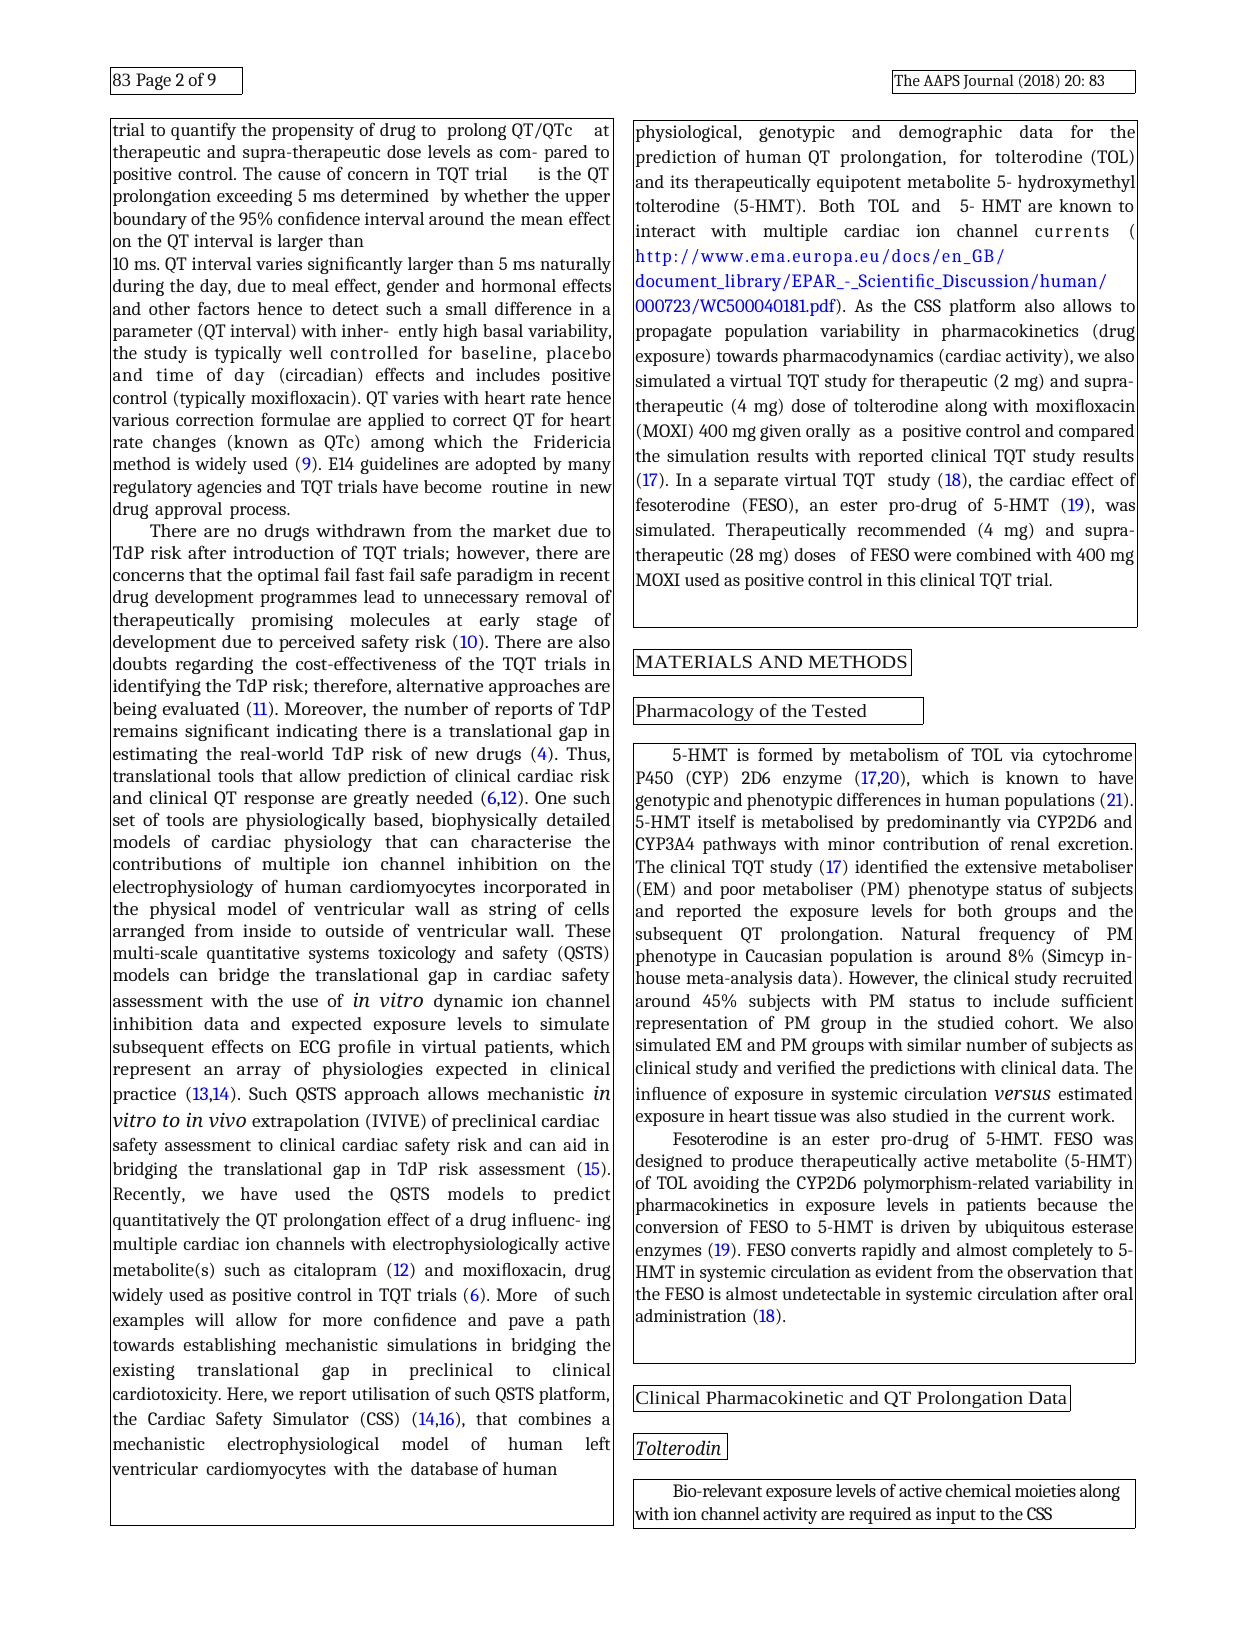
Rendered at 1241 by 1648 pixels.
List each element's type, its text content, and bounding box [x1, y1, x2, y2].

text Fesoterodine is an ester pro-drug of 5-HMT. FESO was designed to produce therapeutically active metabolite (5-HMT) of TOL avoiding the CYP2D6 polymorphism-related variability in pharmacokinetics in exposure levels in patients because the conversion of FESO to 5-HMT is driven by ubiquitous esterase enzymes (19). FESO converts rapidly and almost completely to 5-HMT in systemic circulation as evident from the observation that the FESO is almost undetectable in systemic circulation after oral administration (18). [635, 1128, 1133, 1327]
text The AAPS Journal (2018) 20: 83 [894, 71, 1135, 91]
text physiological, genotypic and demographic data for the prediction of human QT prolongation, for tolterodine (TOL) and its therapeutically equipotent metabolite 5- hydroxymethyl tolterodine (5-HMT). Both TOL and 5- HMT are known to interact with multiple cardiac ion channel currents ( http://www.ema.europa.eu/docs/en_GB/ document_library/EPAR_-_Scientiﬁc_Discussion/human/ 000723/WC500040181.pdf). As the CSS platform also allows to propagate population variability in pharmacokinetics (drug exposure) towards pharmacodynamics (cardiac activity), we also simulated a virtual TQT study for therapeutic (2 mg) and supra-therapeutic (4 mg) dose of tolterodine along with moxiﬂoxacin (MOXI) 400 mg given orally as a positive control and compared the simulation results with reported clinical TQT study results (17). In a separate virtual TQT study (18), the cardiac effect of fesoterodine (FESO), an ester pro-drug of 5-HMT (19), was simulated. Therapeutically recommended (4 mg) and supra-therapeutic (28 mg) doses of FESO were combined with 400 mg MOXI used as positive control in this clinical TQT trial. [635, 122, 1135, 591]
text Bio-relevant exposure levels of active chemical moieties along with ion channel activity are required as input to the CSS [635, 1481, 1133, 1524]
text Clinical Pharmacokinetic and QT Prolongation Data [635, 1387, 1070, 1409]
text 83 Page 2 of 9 [112, 69, 242, 91]
text Tolterodine [635, 1436, 727, 1459]
text There are no drugs withdrawn from the market due to TdP risk after introduction of TQT trials; however, there are concerns that the optimal fail fast fail safe paradigm in recent drug development programmes lead to unnecessary removal of therapeutically promising molecules at early stage of development due to perceived safety risk (10). There are also doubts regarding the cost-effectiveness of the TQT trials in identifying the TdP risk; therefore, alternative approaches are being evaluated (11). Moreover, the number of reports of TdP remains signiﬁcant indicating there is a translational gap in estimating the real-world TdP risk of new drugs (4). Thus, translational tools that allow prediction of clinical cardiac risk and clinical QT response are greatly needed (6,12). One such set of tools are physiologically based, biophysically detailed models of cardiac physiology that can characterise the contributions of multiple ion channel inhibition on the electrophysiology of human cardiomyocytes incorporated in the physical model of ventricular wall as string of cells arranged from inside to outside of ventricular wall. These multi-scale quantitative systems toxicology and safety (QSTS) models can bridge the translational gap in cardiac safety assessment with the use of in vitro dynamic ion channel inhibition data and expected exposure levels to simulate subsequent effects on ECG proﬁle in virtual patients, which represent an array of physiologies expected in clinical practice (13,14). Such QSTS approach allows mechanistic in vitro to in vivo extrapolation (IVIVE) of preclinical cardiac [112, 521, 611, 1132]
text MATERIALS AND METHODS [635, 651, 911, 673]
text safety assessment to clinical cardiac safety risk and can aid in bridging the translational gap in TdP risk assessment (15). Recently, we have used the QSTS models to predict quantitatively the QT prolongation effect of a drug inﬂuenc- ing multiple cardiac ion channels with electrophysiologically active metabolite(s) such as citalopram (12) and moxiﬂoxacin, drug widely used as positive control in TQT trials (6). More of such examples will allow for more conﬁdence and pave a path towards establishing mechanistic simulations in bridging the existing translational gap in preclinical to clinical cardiotoxicity. Here, we report utilisation of such QSTS platform, the Cardiac Safety Simulator (CSS) (14,16), that combines a mechanistic electrophysiological model of human left ventricular cardiomyocytes with the database of human [112, 1134, 611, 1480]
text 10 ms. QT interval varies signiﬁcantly larger than 5 ms naturally during the day, due to meal effect, gender and hormonal effects and other factors hence to detect such a small difference in a parameter (QT interval) with inher- ently high basal variability, the study is typically well controlled for baseline, placebo and time of day (circadian) effects and includes positive control (typically moxiﬂoxacin). QT varies with heart rate hence various correction formulae are applied to correct QT for heart rate changes (known as QTc) among which the Fridericia method is widely used (9). E14 guidelines are adopted by many regulatory agencies and TQT trials have become routine in new drug approval process. [112, 253, 612, 520]
text 5-HMT is formed by metabolism of TOL via cytochrome P450 (CYP) 2D6 enzyme (17,20), which is known to have genotypic and phenotypic differences in human populations (21). 5-HMT itself is metabolised by predominantly via CYP2D6 and CYP3A4 pathways with minor contribution of renal excretion. The clinical TQT study (17) identiﬁed the extensive metaboliser (EM) and poor metaboliser (PM) phenotype status of subjects and reported the exposure levels for both groups and the subsequent QT prolongation. Natural frequency of PM phenotype in Caucasian population is around 8% (Simcyp in-house meta-analysis data). However, the clinical study recruited around 45% subjects with PM status to include sufﬁcient representation of PM group in the studied cohort. We also simulated EM and PM groups with similar number of subjects as clinical study and veriﬁed the predictions with clinical data. The inﬂuence of exposure in systemic circulation versus estimated exposure in heart tissue was also studied in the current work. [635, 745, 1133, 1127]
text Pharmacology of the Tested Drugs [635, 699, 923, 723]
text trial to quantify the propensity of drug to prolong QT/QTc at therapeutic and supra-therapeutic dose levels as com- pared to positive control. The cause of concern in TQT trial is the QT prolongation exceeding 5 ms determined by whether the upper boundary of the 95% conﬁdence interval around the mean effect on the QT interval is larger than [112, 119, 611, 252]
